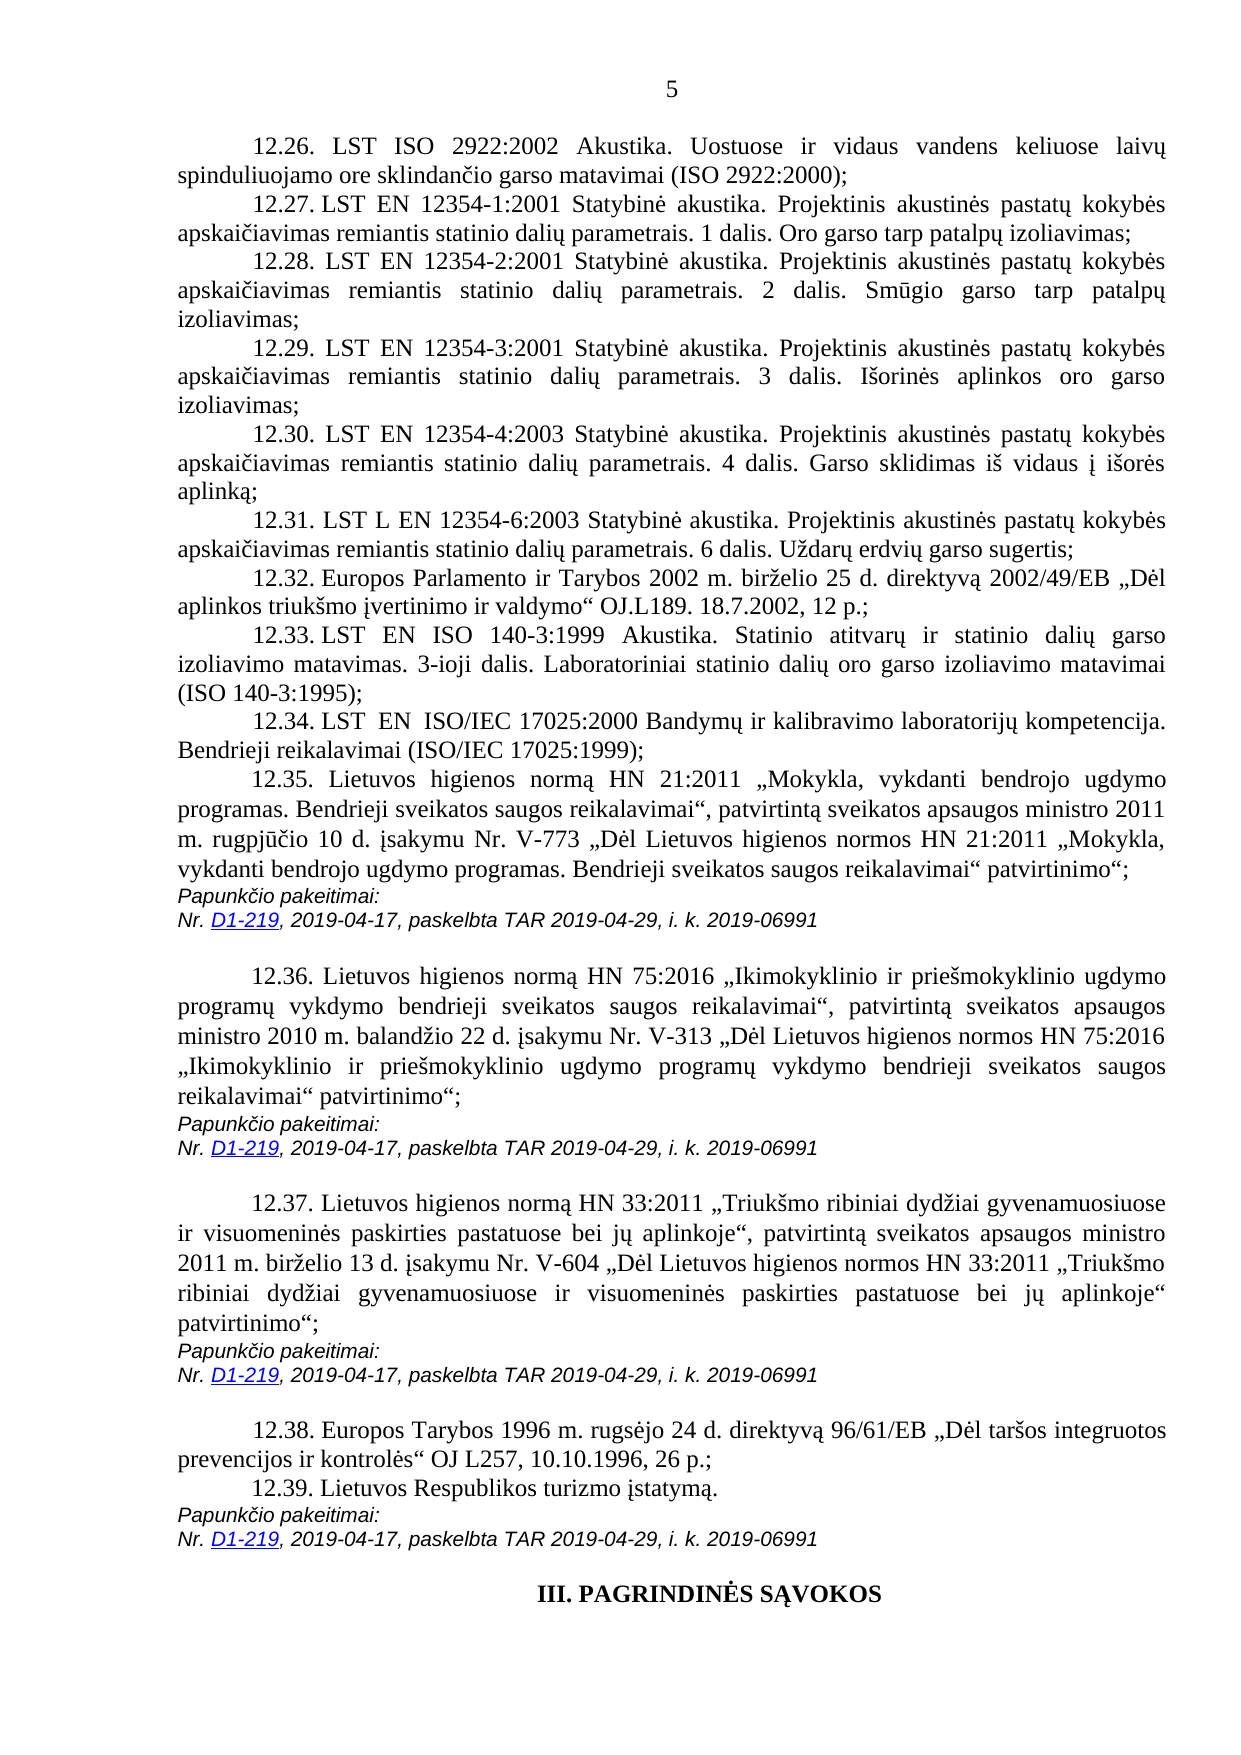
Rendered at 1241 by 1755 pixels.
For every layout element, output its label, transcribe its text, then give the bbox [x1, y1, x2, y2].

text 12.26. LST ISO 2922:2002 Akustika. Uostuose ir vidaus vandens keliuose laivų spinduliuojamo ore sklindančio garso matavimai (ISO 2922:2000); [177, 131, 1167, 189]
text 12.37. Lietuvos higienos normą HN 33:2011 „Triukšmo ribiniai dydžiai gyvenamuosiuose ir visuomeninės paskirties pastatuose bei jų aplinkoje“, patvirtintą sveikatos apsaugos ministro 2011 m. birželio 13 d. įsakymu Nr. V-604 „Dėl Lietuvos higienos normos HN 33:2011 „Triukšmo ribiniai dydžiai gyvenamuosiuose ir visuomeninės paskirties pastatuose bei jų aplinkoje“ patvirtinimo“; [177, 1188, 1167, 1337]
text 12.38. Europos Tarybos 1996 m. rugsėjo 24 d. direktyvą 96/61/EB „Dėl taršos integruotos prevencijos ir kontrolės“ OJ L257, 10.10.1996, 26 p.; [177, 1415, 1167, 1473]
text Papunkčio pakeitimai: [177, 1503, 1167, 1527]
text 12.33. LST EN ISO 140-3:1999 Akustika. Statinio atitvarų ir statinio dalių garso izoliavimo matavimas. 3-ioji dalis. Laboratoriniai statinio dalių oro garso izoliavimo matavimai (ISO 140-3:1995); [177, 620, 1167, 706]
text Nr. D1-219, 2019-04-17, paskelbta TAR 2019-04-29, i. k. 2019-06991 [177, 908, 1167, 932]
text 12.32. Europos Parlamento ir Tarybos 2002 m. birželio 25 d. direktyvą 2002/49/EB „Dėl aplinkos triukšmo įvertinimo ir valdymo“ OJ.L189. 18.7.2002, 12 p.; [177, 563, 1167, 620]
text 12.34. LST EN ISO/IEC 17025:2000 Bandymų ir kalibravimo laboratorijų kompetencija. Bendrieji reikalavimai (ISO/IEC 17025:1999); [177, 706, 1167, 764]
text 12.31. LST L EN 12354-6:2003 Statybinė akustika. Projektinis akustinės pastatų kokybės apskaičiavimas remiantis statinio dalių parametrais. 6 dalis. Uždarų erdvių garso sugertis; [177, 505, 1167, 563]
text 12.30. LST EN 12354-4:2003 Statybinė akustika. Projektinis akustinės pastatų kokybės apskaičiavimas remiantis statinio dalių parametrais. 4 dalis. Garso sklidimas iš vidaus į išorės aplinką; [177, 419, 1167, 505]
text Nr. D1-219, 2019-04-17, paskelbta TAR 2019-04-29, i. k. 2019-06991 [177, 1363, 1167, 1387]
text Papunkčio pakeitimai: [177, 1339, 1167, 1363]
text 12.39. Lietuvos Respublikos turizmo įstatymą. [177, 1473, 1167, 1502]
text Papunkčio pakeitimai: [177, 1111, 1167, 1135]
text Papunkčio pakeitimai: [177, 884, 1167, 908]
text 12.28. LST EN 12354-2:2001 Statybinė akustika. Projektinis akustinės pastatų kokybės apskaičiavimas remiantis statinio dalių parametrais. 2 dalis. Smūgio garso tarp patalpų izoliavimas; [177, 246, 1167, 333]
text 12.27. LST EN 12354-1:2001 Statybinė akustika. Projektinis akustinės pastatų kokybės apskaičiavimas remiantis statinio dalių parametrais. 1 dalis. Oro garso tarp patalpų izoliavimas; [177, 189, 1167, 246]
text Nr. D1-219, 2019-04-17, paskelbta TAR 2019-04-29, i. k. 2019-06991 [177, 1527, 1167, 1551]
text III. PAGRINDINĖS SĄVOKOS [177, 1579, 1167, 1608]
text 12.35. Lietuvos higienos normą HN 21:2011 „Mokykla, vykdanti bendrojo ugdymo programas. Bendrieji sveikatos saugos reikalavimai“, patvirtintą sveikatos apsaugos ministro 2011 m. rugpjūčio 10 d. įsakymu Nr. V-773 „Dėl Lietuvos higienos normos HN 21:2011 „Mokykla, vykdanti bendrojo ugdymo programas. Bendrieji sveikatos saugos reikalavimai“ patvirtinimo“; [177, 764, 1167, 883]
text 12.36. Lietuvos higienos normą HN 75:2016 „Ikimokyklinio ir priešmokyklinio ugdymo programų vykdymo bendrieji sveikatos saugos reikalavimai“, patvirtintą sveikatos apsaugos ministro 2010 m. balandžio 22 d. įsakymu Nr. V-313 „Dėl Lietuvos higienos normos HN 75:2016 „Ikimokyklinio ir priešmokyklinio ugdymo programų vykdymo bendrieji sveikatos saugos reikalavimai“ patvirtinimo“; [177, 961, 1167, 1110]
text Nr. D1-219, 2019-04-17, paskelbta TAR 2019-04-29, i. k. 2019-06991 [177, 1135, 1167, 1159]
text 12.29. LST EN 12354-3:2001 Statybinė akustika. Projektinis akustinės pastatų kokybės apskaičiavimas remiantis statinio dalių parametrais. 3 dalis. Išorinės aplinkos oro garso izoliavimas; [177, 333, 1167, 419]
